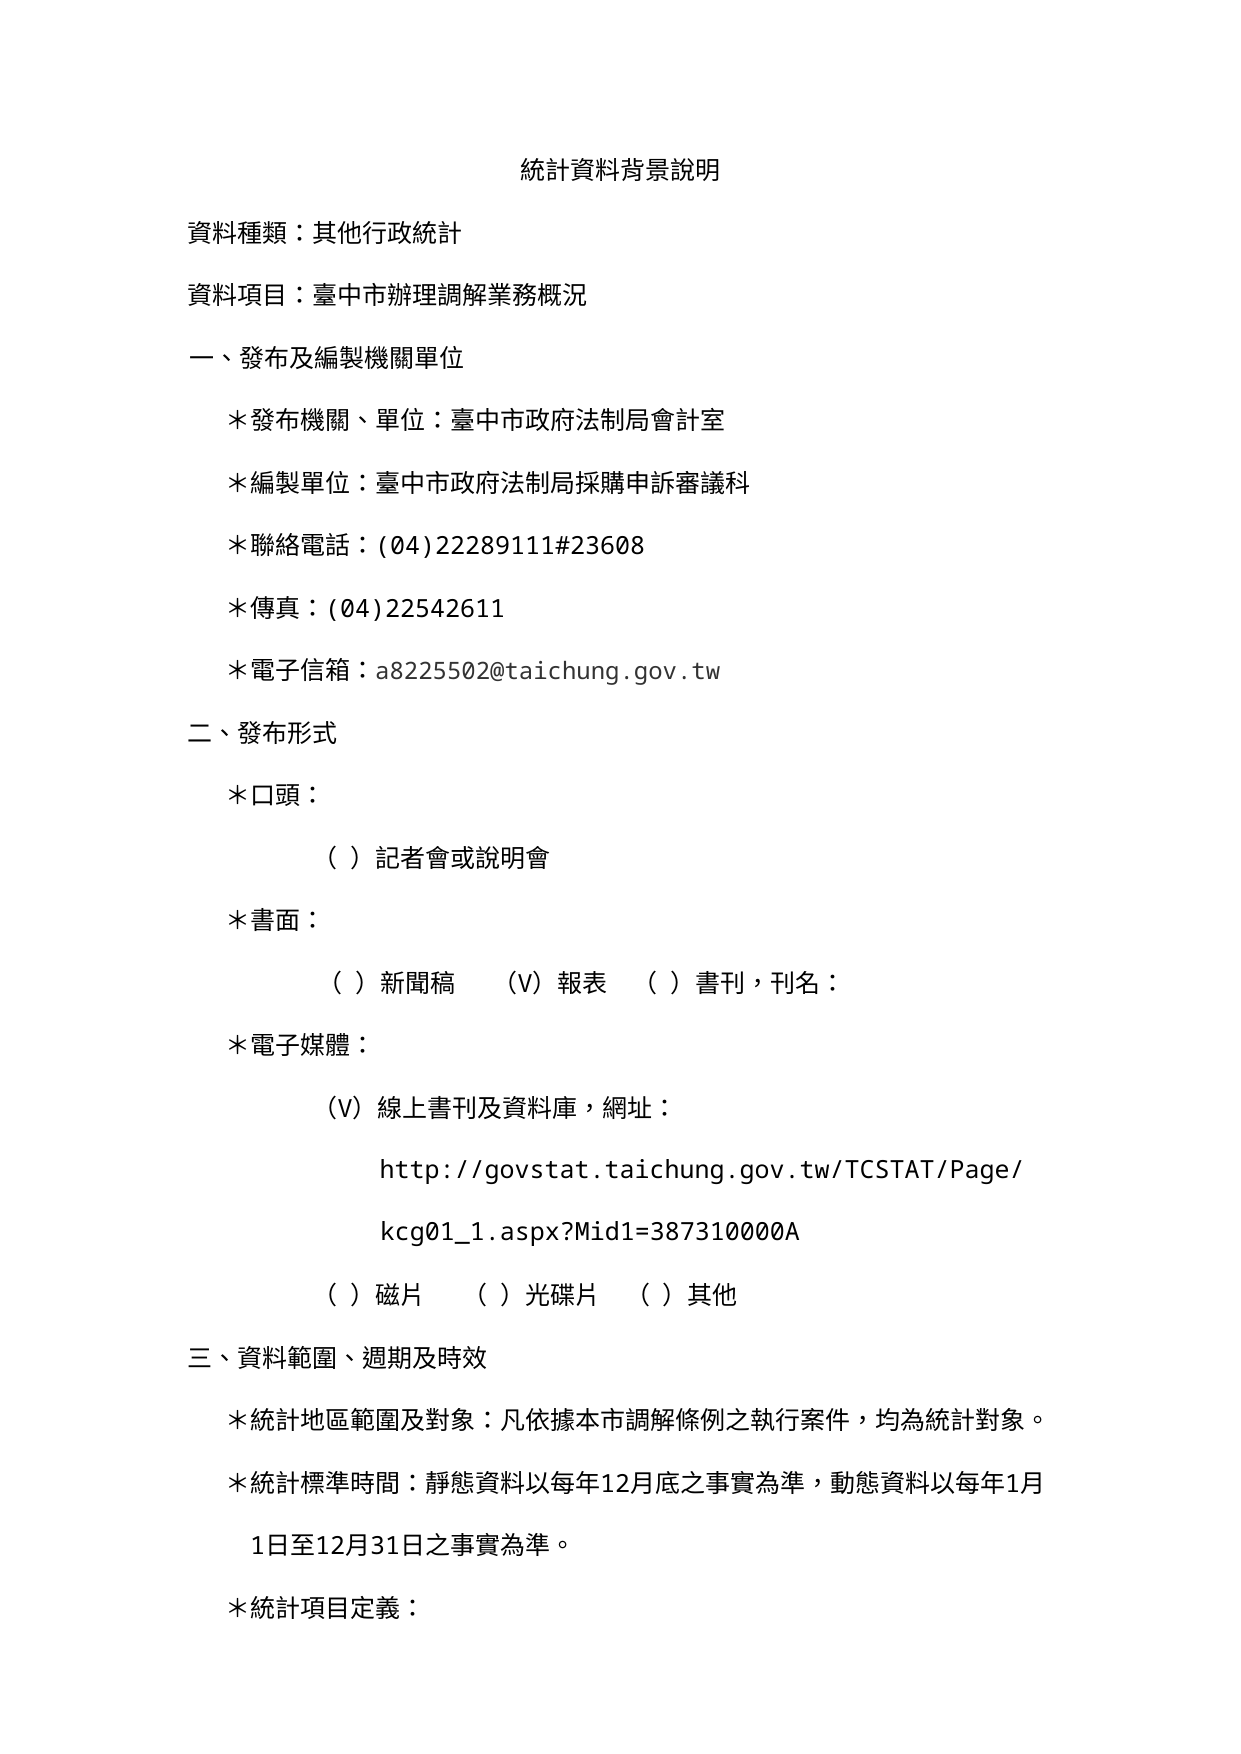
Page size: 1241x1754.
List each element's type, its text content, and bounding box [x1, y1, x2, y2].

subtitle ＊統計項目定義： [225, 1564, 1053, 1627]
subtitle ＊電子信箱：a8225502@taichung.gov.tw [225, 627, 1053, 689]
subtitle ＊書面： [225, 877, 1053, 939]
text （ ）新聞稿 （V）報表 （ ）書刊，刊名： [287, 939, 1053, 1002]
text 資料種類：其他行政統計 [187, 189, 1053, 252]
subtitle 二、發布形式 [187, 689, 1053, 752]
subtitle ＊傳真：(04)22542611 [225, 564, 1053, 627]
text 統計資料背景說明 [187, 127, 1053, 189]
subtitle ＊口頭： [225, 752, 1053, 814]
text http://govstat.taichung.gov.tw/TCSTAT/Page/kcg01_1.aspx?Mid1=387310000A [379, 1127, 1053, 1252]
subtitle ＊統計標準時間：靜態資料以每年12月底之事實為準，動態資料以每年1月1日至12月31日之事實為準。 [225, 1439, 1053, 1564]
text （ ）磁片 （ ）光碟片 （ ）其他 [287, 1252, 1053, 1314]
subtitle ＊編製單位：臺中市政府法制局採購申訴審議科 [225, 439, 1053, 502]
subtitle ＊聯絡電話：(04)22289111#23608 [225, 502, 1053, 564]
subtitle 一、發布及編製機關單位 [187, 314, 1053, 377]
subtitle ＊電子媒體： [225, 1002, 1053, 1064]
text 資料項目：臺中市辦理調解業務概況 [187, 252, 1053, 314]
subtitle ＊統計地區範圍及對象：凡依據本市調解條例之執行案件，均為統計對象。 [225, 1377, 1053, 1439]
text （ ）記者會或說明會 [287, 814, 1053, 877]
subtitle ＊發布機關、單位：臺中市政府法制局會計室 [225, 377, 1053, 439]
text （V）線上書刊及資料庫，網址： [287, 1064, 1053, 1127]
subtitle 三、資料範圍、週期及時效 [187, 1314, 1053, 1377]
